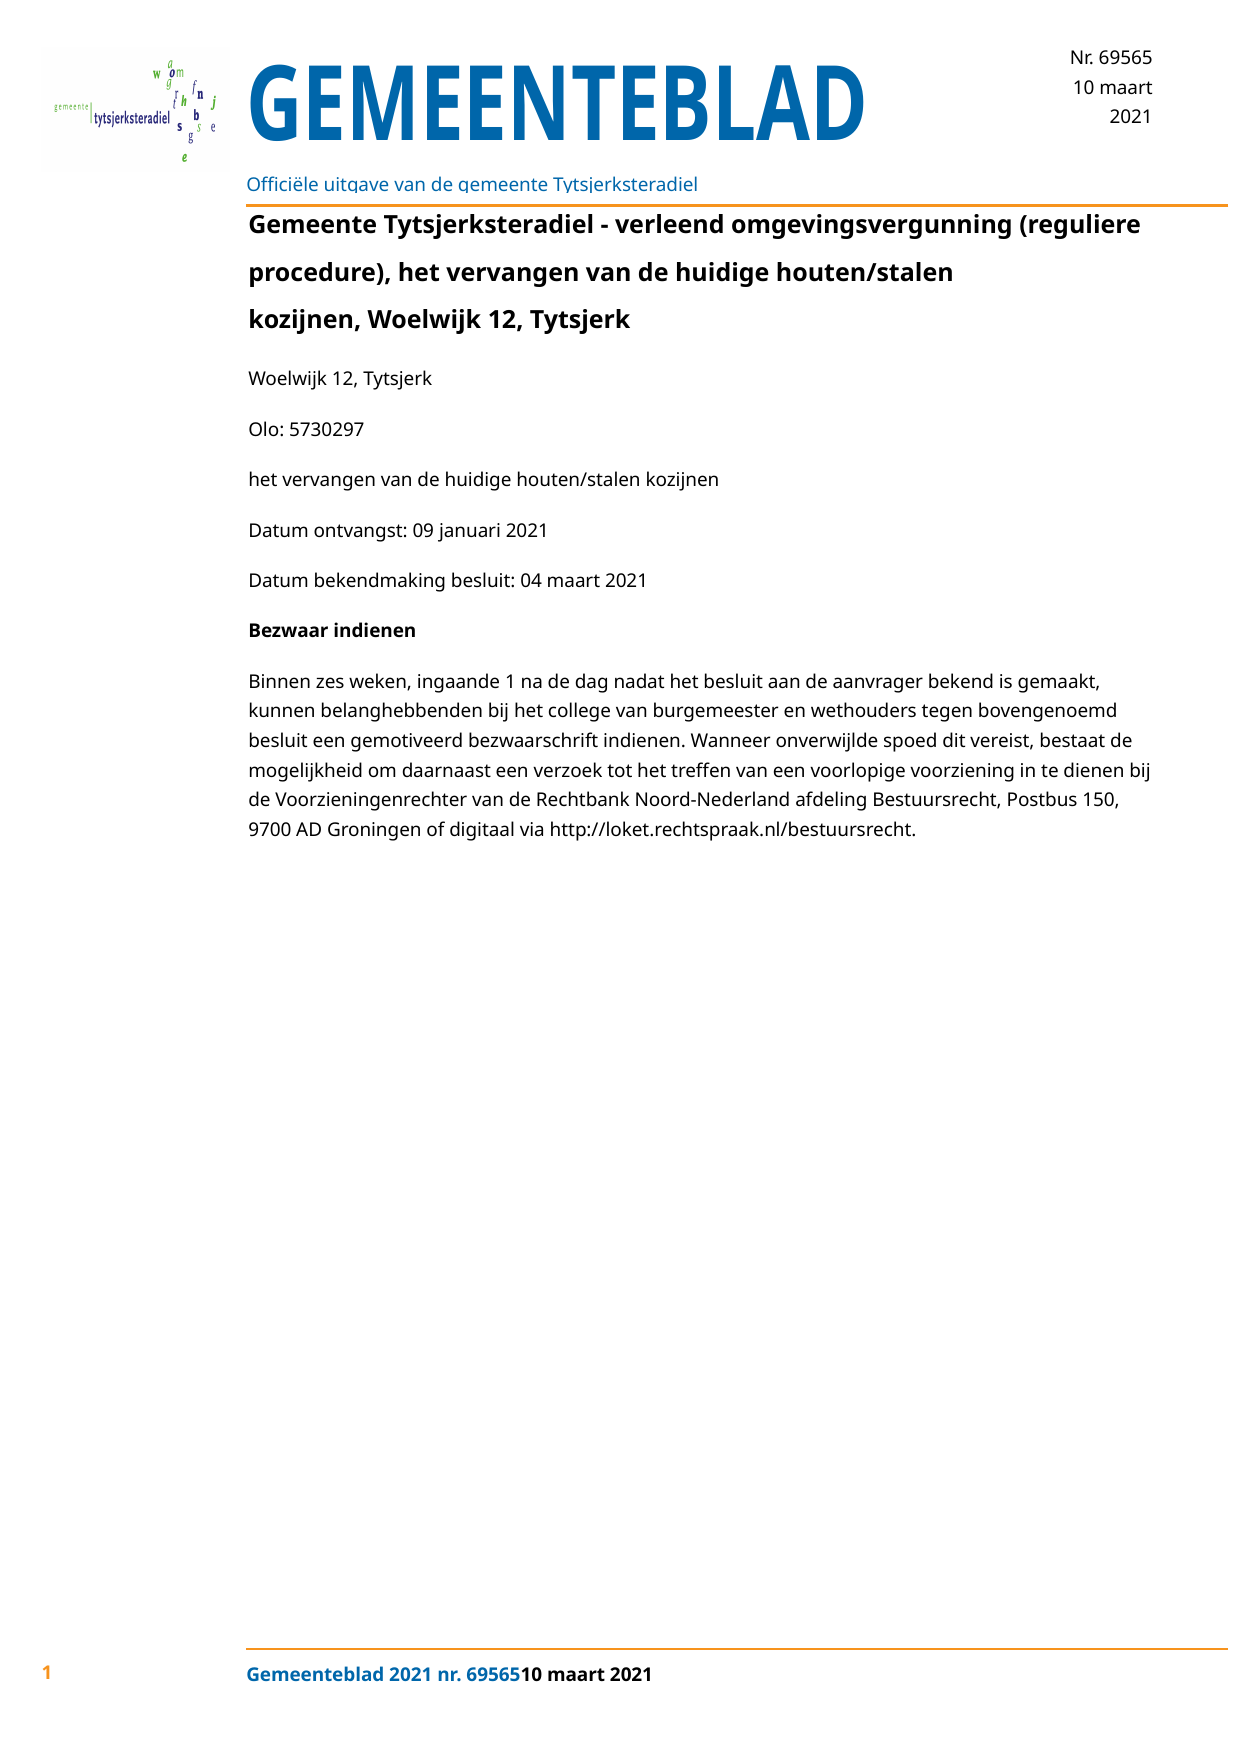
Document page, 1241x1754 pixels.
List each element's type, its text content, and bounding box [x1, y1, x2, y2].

text het vervangen van de huidige houten/stalen kozijnen [248, 466, 1152, 492]
text Bezwaar indienen [248, 618, 1152, 643]
text Woelwijk 12, Tytsjerk [248, 366, 1152, 391]
text Binnen zes weken, ingaande 1 na de dag nadat het besluit aan de aanvrager bekend is gemaakt, kunnen belanghebbenden bij het college van burgemeester en wethouders tegen bovengenoemd besluit een gemotiveerd bezwaarschrift indienen. Wanneer onverwijlde spoed dit vereist, bestaat de mogelijkheid om daarnaast een verzoek tot het treffen van een voorlopige voorziening in te dienen bij de Voorzieningenrechter van de Rechtbank Noord-Nederland afdeling Bestuursrecht, Postbus 150, 9700 AD Groningen of digitaal via http://loket.rechtspraak.nl/bestuursrecht. [248, 668, 1152, 842]
text Datum bekendmaking besluit: 04 maart 2021 [248, 567, 1152, 593]
text Gemeente Tytsjerksteradiel - verleend omgevingsvergunning (reguliere procedure), het vervangen van de huidige houten/stalen kozijnen, Woelwijk 12, Tytsjerk [248, 207, 1152, 336]
text Datum ontvangst: 09 januari 2021 [248, 517, 1152, 542]
text Olo: 5730297 [248, 416, 1152, 442]
picture [41, 47, 231, 172]
